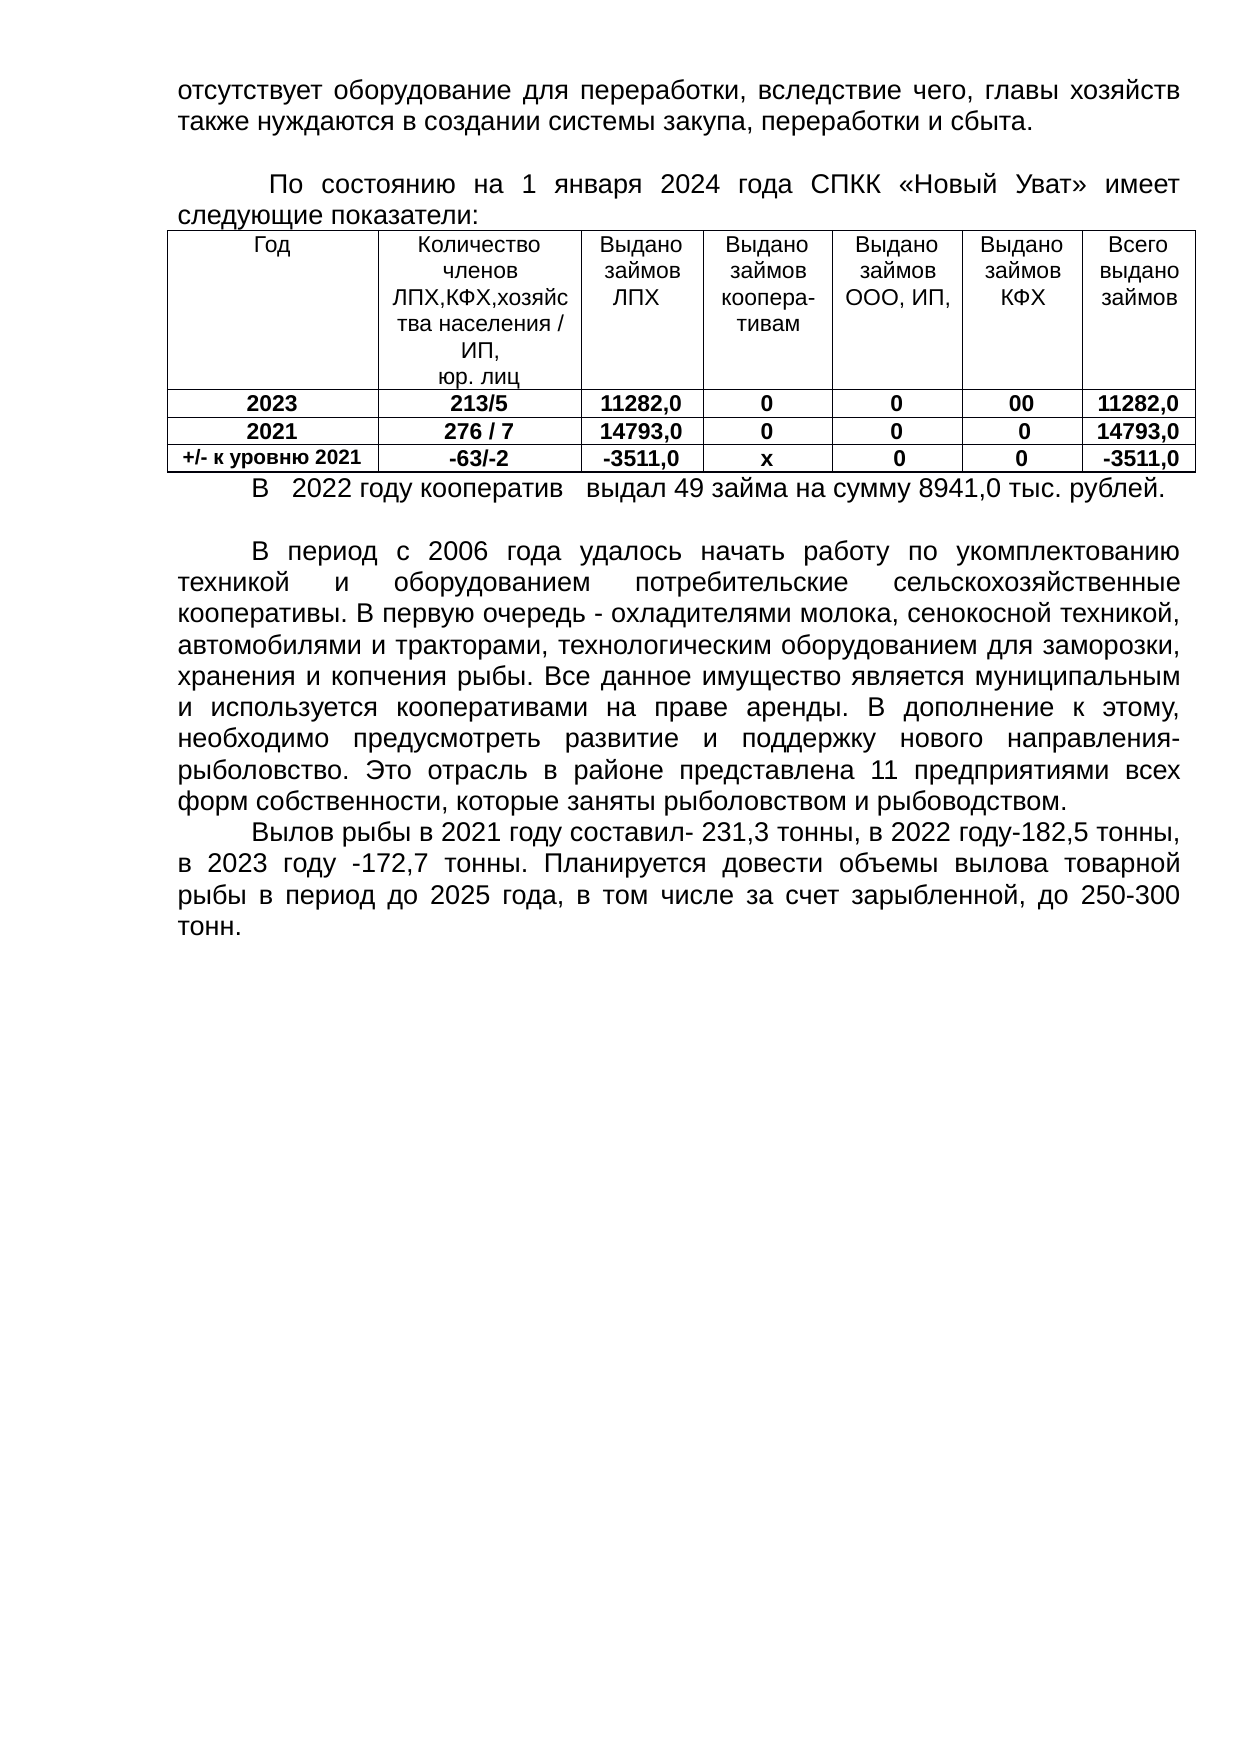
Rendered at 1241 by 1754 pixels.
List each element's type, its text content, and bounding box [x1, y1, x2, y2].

table_cell 2021 [168, 418, 378, 444]
table_cell 11282,0 [582, 390, 703, 417]
table_cell 213/5 [379, 390, 581, 417]
table_cell -3511,0 [1083, 445, 1195, 471]
table_cell -3511,0 [582, 445, 703, 471]
table_cell 0 [963, 418, 1082, 444]
table_cell 0 [833, 445, 962, 471]
text В период с 2006 года удалось начать работу по укомплектованию техникой и оборудованием потребительские сельскохозяйственные кооперативы. В первую очередь - охладителями молока, сенокосной техникой, автомобилями и тракторами, технологическим оборудованием для заморозки, хранения и копчения рыбы. Все данное имущество является муниципальным и используется кооперативами на праве аренды. В дополнение к этому, необходимо предусмотреть развитие и поддержку нового направления- рыболовство. Это отрасль в районе представлена 11 предприятиями всех форм собственности, которые заняты рыболовством и рыбоводством. [177, 535, 1181, 816]
table_cell 0 [704, 418, 832, 444]
table_header Выдано займов коопера-тивам [704, 231, 832, 389]
table_header Выдано займов ООО, ИП, [833, 231, 962, 389]
table_cell 11282,0 [1083, 390, 1195, 417]
table_cell 0 [963, 445, 1082, 471]
table_header Всего выдано займов [1083, 231, 1195, 389]
table_cell 0 [833, 418, 962, 444]
table_header Год [168, 231, 378, 389]
table_cell -63/-2 [379, 445, 581, 471]
text отсутствует оборудование для переработки, вследствие чего, главы хозяйств также нуждаются в создании системы закупа, переработки и сбыта. [177, 74, 1181, 136]
table_cell 14793,0 [582, 418, 703, 444]
table_cell +/- к уровню 2021 [168, 445, 378, 471]
table_header Выдано займов КФХ [963, 231, 1082, 389]
table_cell 14793,0 [1083, 418, 1195, 444]
text Вылов рыбы в 2021 году составил- 231,3 тонны, в 2022 году-182,5 тонны, в 2023 году -172,7 тонны. Планируется довести объемы вылова товарной рыбы в период до 2025 года, в том числе за счет зарыбленной, до 250-300 тонн. [177, 816, 1181, 941]
table_cell х [704, 445, 832, 471]
table_cell 0 [704, 390, 832, 417]
text В 2022 году кооператив выдал 49 займа на сумму 8941,0 тыс. рублей. [177, 473, 1181, 504]
text По состоянию на 1 января 2024 года СПКК «Новый Уват» имеет следующие показатели: [177, 168, 1181, 230]
table_cell 276 / 7 [379, 418, 581, 444]
table_header Количество членов ЛПХ,КФХ,хозяйства населения / ИП, юр. лиц [379, 231, 581, 389]
table_cell 2023 [168, 390, 378, 417]
table_cell 0 [833, 390, 962, 417]
table_cell 00 [963, 390, 1082, 417]
table_header Выдано займов ЛПХ [582, 231, 703, 389]
